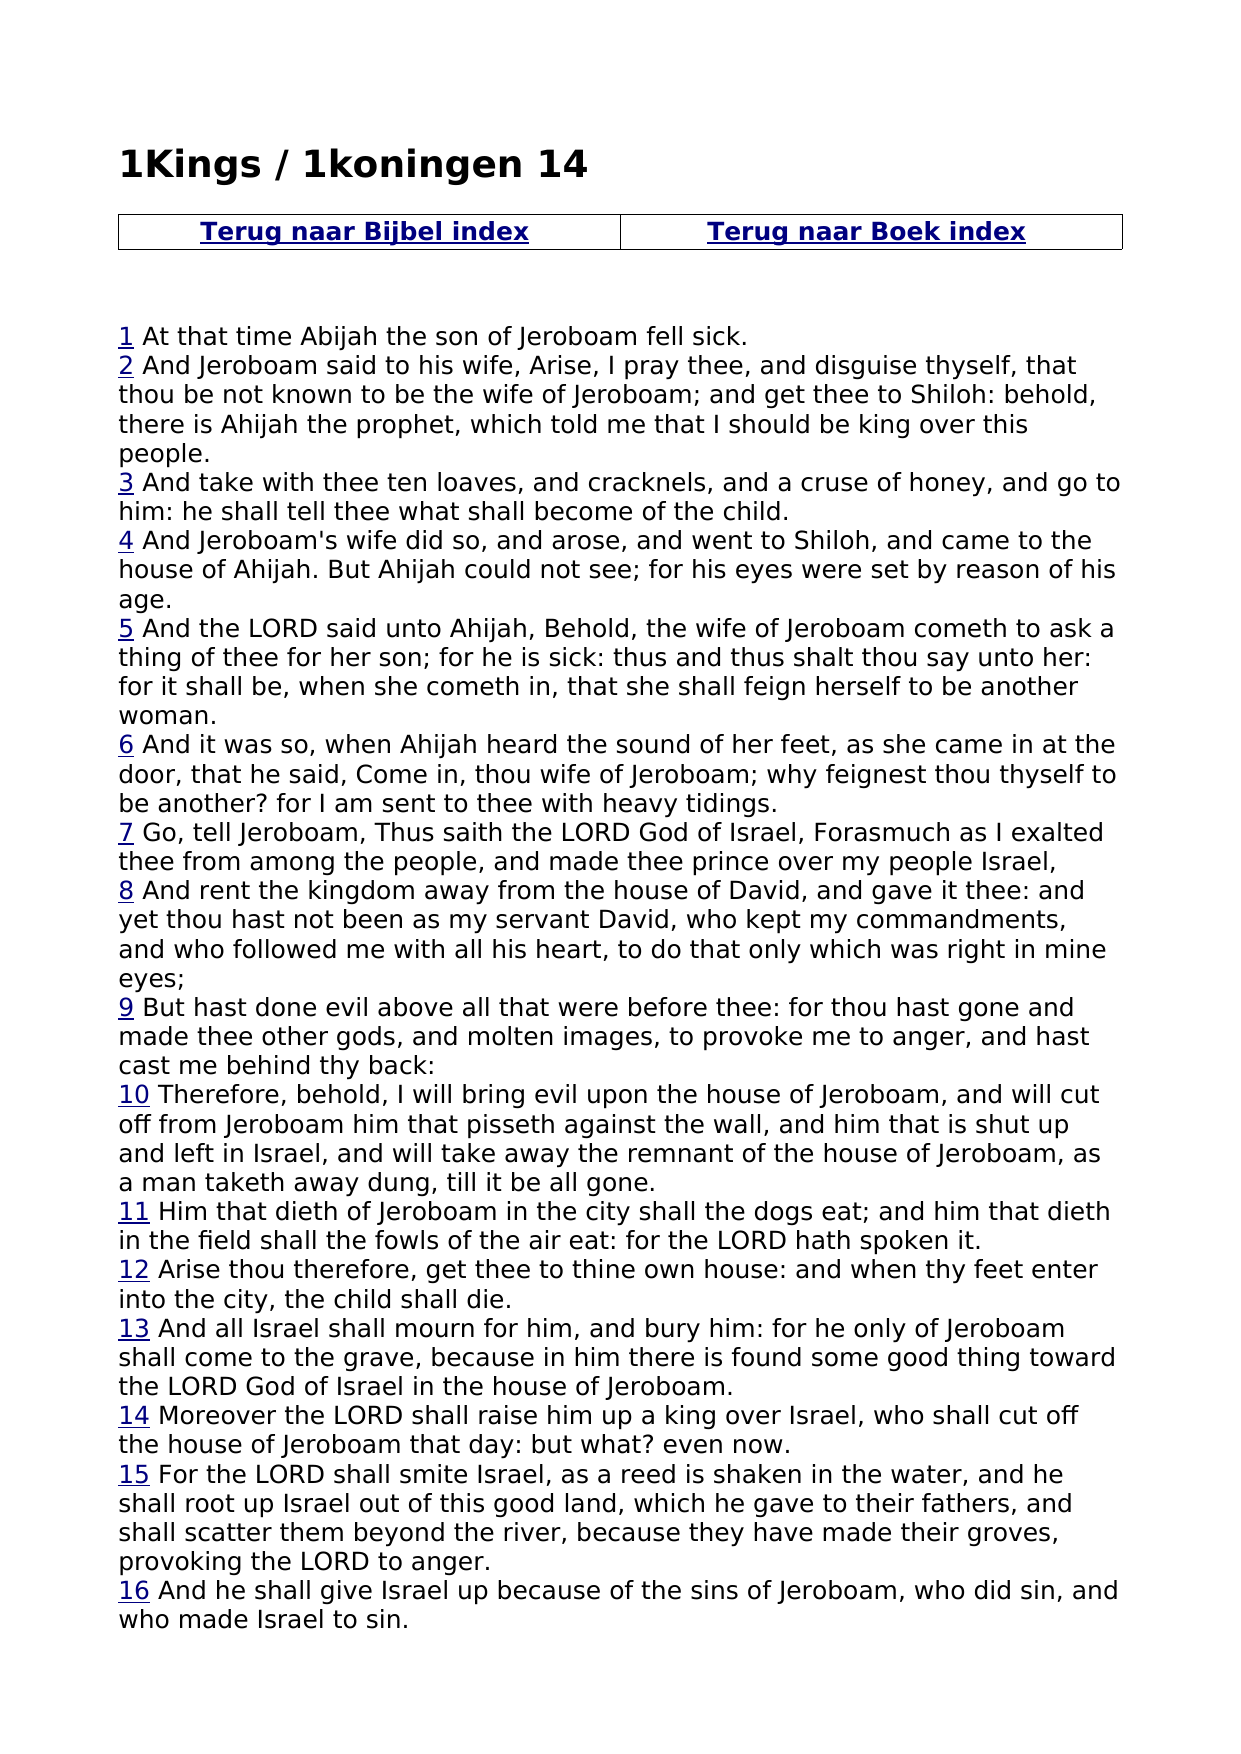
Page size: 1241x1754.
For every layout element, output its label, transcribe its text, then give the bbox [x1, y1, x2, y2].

table_header Terug naar Boek index [621, 215, 1122, 249]
subtitle 1Kings / 1koningen 14 [118, 143, 1122, 187]
text 1 At that time Abijah the son of Jeroboam fell sick. 2 And Jeroboam said to his wife, Arise, I pray thee, and disguise thyself, that thou be not known to be the wife of Jeroboam; and get thee to Shiloh: behold, there is Ahijah the prophet, which told me that I should be king over this people. 3 And take with thee ten loaves, and cracknels, and a cruse of honey, and go to him: he shall tell thee what shall become of the child. 4 And Jeroboam's wife did so, and arose, and went to Shiloh, and came to the house of Ahijah. But Ahijah could not see; for his eyes were set by reason of his age. 5 And the LORD said unto Ahijah, Behold, the wife of Jeroboam cometh to ask a thing of thee for her son; for he is sick: thus and thus shalt thou say unto her: for it shall be, when she cometh in, that she shall feign herself to be another woman. 6 And it was so, when Ahijah heard the sound of her feet, as she came in at the door, that he said, Come in, thou wife of Jeroboam; why feignest thou thyself to be another? for I am sent to thee with heavy tidings. 7 Go, tell Jeroboam, Thus saith the LORD God of Israel, Forasmuch as I exalted thee from among the people, and made thee prince over my people Israel, 8 And rent the kingdom away from the house of David, and gave it thee: and yet thou hast not been as my servant David, who kept my commandments, and who followed me with all his heart, to do that only which was right in mine eyes; 9 But hast done evil above all that were before thee: for thou hast gone and made thee other gods, and molten images, to provoke me to anger, and hast cast me behind thy back: 10 Therefore, behold, I will bring evil upon the house of Jeroboam, and will cut off from Jeroboam him that pisseth against the wall, and him that is shut up and left in Israel, and will take away the remnant of the house of Jeroboam, as a man taketh away dung, till it be all gone. 11 Him that dieth of Jeroboam in the city shall the dogs eat; and him that dieth in the field shall the fowls of the air eat: for the LORD hath spoken it. 12 Arise thou therefore, get thee to thine own house: and when thy feet enter into the city, the child shall die. 13 And all Israel shall mourn for him, and bury him: for he only of Jeroboam shall come to the grave, because in him there is found some good thing toward the LORD God of Israel in the house of Jeroboam. 14 Moreover the LORD shall raise him up a king over Israel, who shall cut off the house of Jeroboam that day: but what? even now. 15 For the LORD shall smite Israel, as a reed is shaken in the water, and he shall root up Israel out of this good land, which he gave to their fathers, and shall scatter them beyond the river, because they have made their groves, provoking the LORD to anger. 16 And he shall give Israel up because of the sins of Jeroboam, who did sin, and who made Israel to sin. [118, 264, 1122, 1635]
table_header Terug naar Bijbel index [119, 215, 620, 249]
